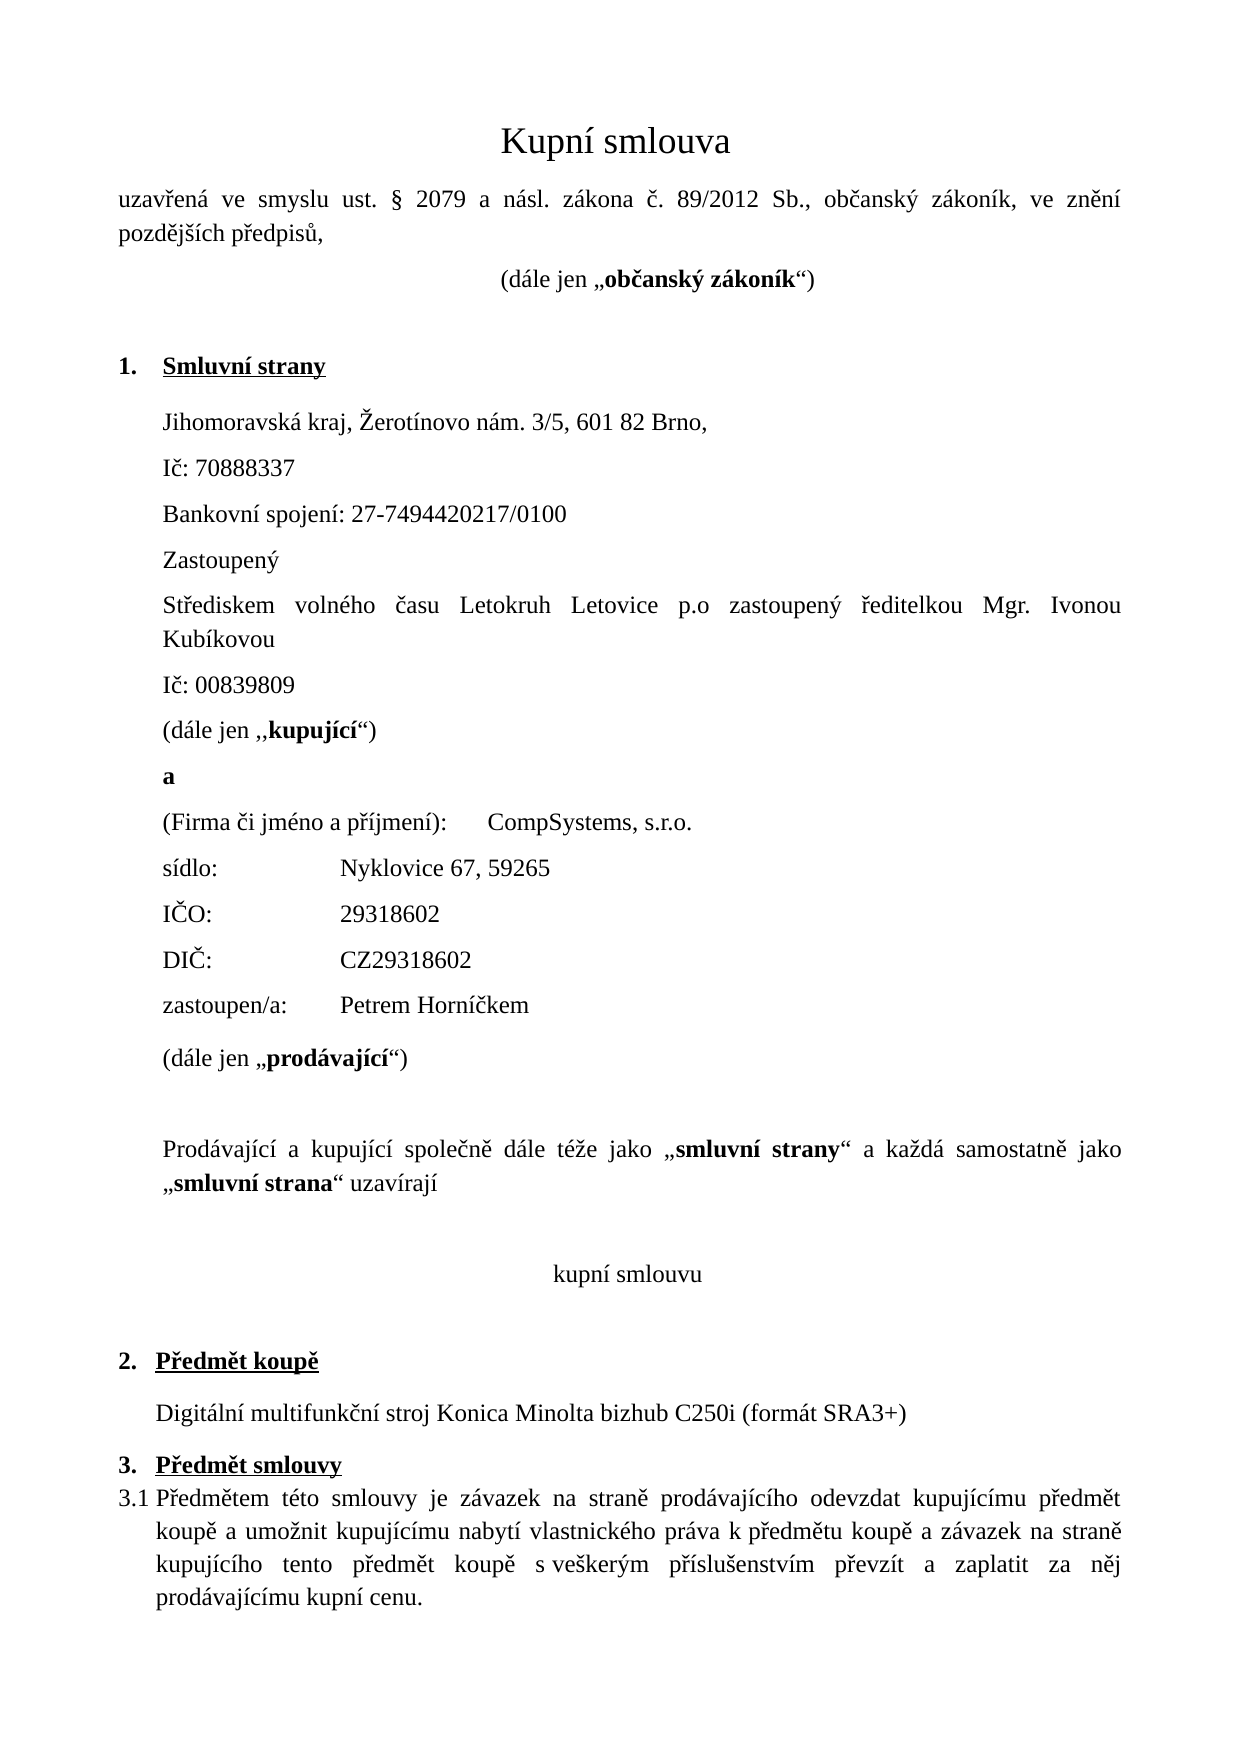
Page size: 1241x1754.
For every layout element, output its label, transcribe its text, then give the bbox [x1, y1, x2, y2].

text uzavřená ve smyslu ust. § 2079 a násl. zákona č. 89/2012 Sb., občanský zákoník, ve znění pozdějších předpisů, [118, 180, 1122, 247]
text DIČ: CZ29318602 [118, 940, 1122, 973]
list Předmět koupě [118, 1346, 1122, 1375]
text a [118, 757, 1122, 790]
text (dále jen „občanský zákoník“) [193, 259, 1122, 292]
list Předmětem této smlouvy je závazek na straně prodávajícího odevzdat kupujícímu předmět koupě a umožnit kupujícímu nabytí vlastnického práva k předmětu koupě a závazek na straně kupujícího tento předmět koupě s veškerým příslušenstvím převzít a zaplatit za něj prodávajícímu kupní cenu. [118, 1483, 1122, 1611]
text Střediskem volného času Letokruh Letovice p.o zastoupený ředitelkou Mgr. Ivonou Kubíkovou [162, 586, 1122, 653]
text (dále jen „prodávající“) [118, 1038, 1122, 1071]
text Ič: 70888337 [118, 448, 1122, 482]
text IČO: 29318602 [118, 894, 1122, 928]
text sídlo: Nyklovice 67, 59265 [118, 848, 1122, 882]
text Prodávající a kupující společně dále téže jako „smluvní strany“ a každá samostatně jako „smluvní strana“ uzavírají [162, 1130, 1122, 1196]
text Digitální multifunkční stroj Konica Minolta bizhub C250i (formát SRA3+) [155, 1398, 1122, 1427]
text Ič: 00839809 [118, 665, 1122, 698]
text Bankovní spojení: 27-7494420217/0100 [118, 494, 1122, 528]
text (Firma či jméno a příjmení): CompSystems, s.r.o. [118, 803, 1122, 836]
list Smluvní strany [118, 351, 1122, 379]
text kupní smlouvu [118, 1255, 1122, 1288]
list Předmět smlouvy [118, 1450, 1122, 1479]
text (dále jen ,,kupující“) [118, 711, 1122, 744]
text Kupní smlouva [118, 118, 1122, 161]
text zastoupen/a: Petrem Horníčkem [118, 986, 1122, 1019]
text Jihomoravská kraj, Žerotínovo nám. 3/5, 601 82 Brno, [118, 403, 1122, 436]
text Zastoupený [118, 540, 1122, 573]
